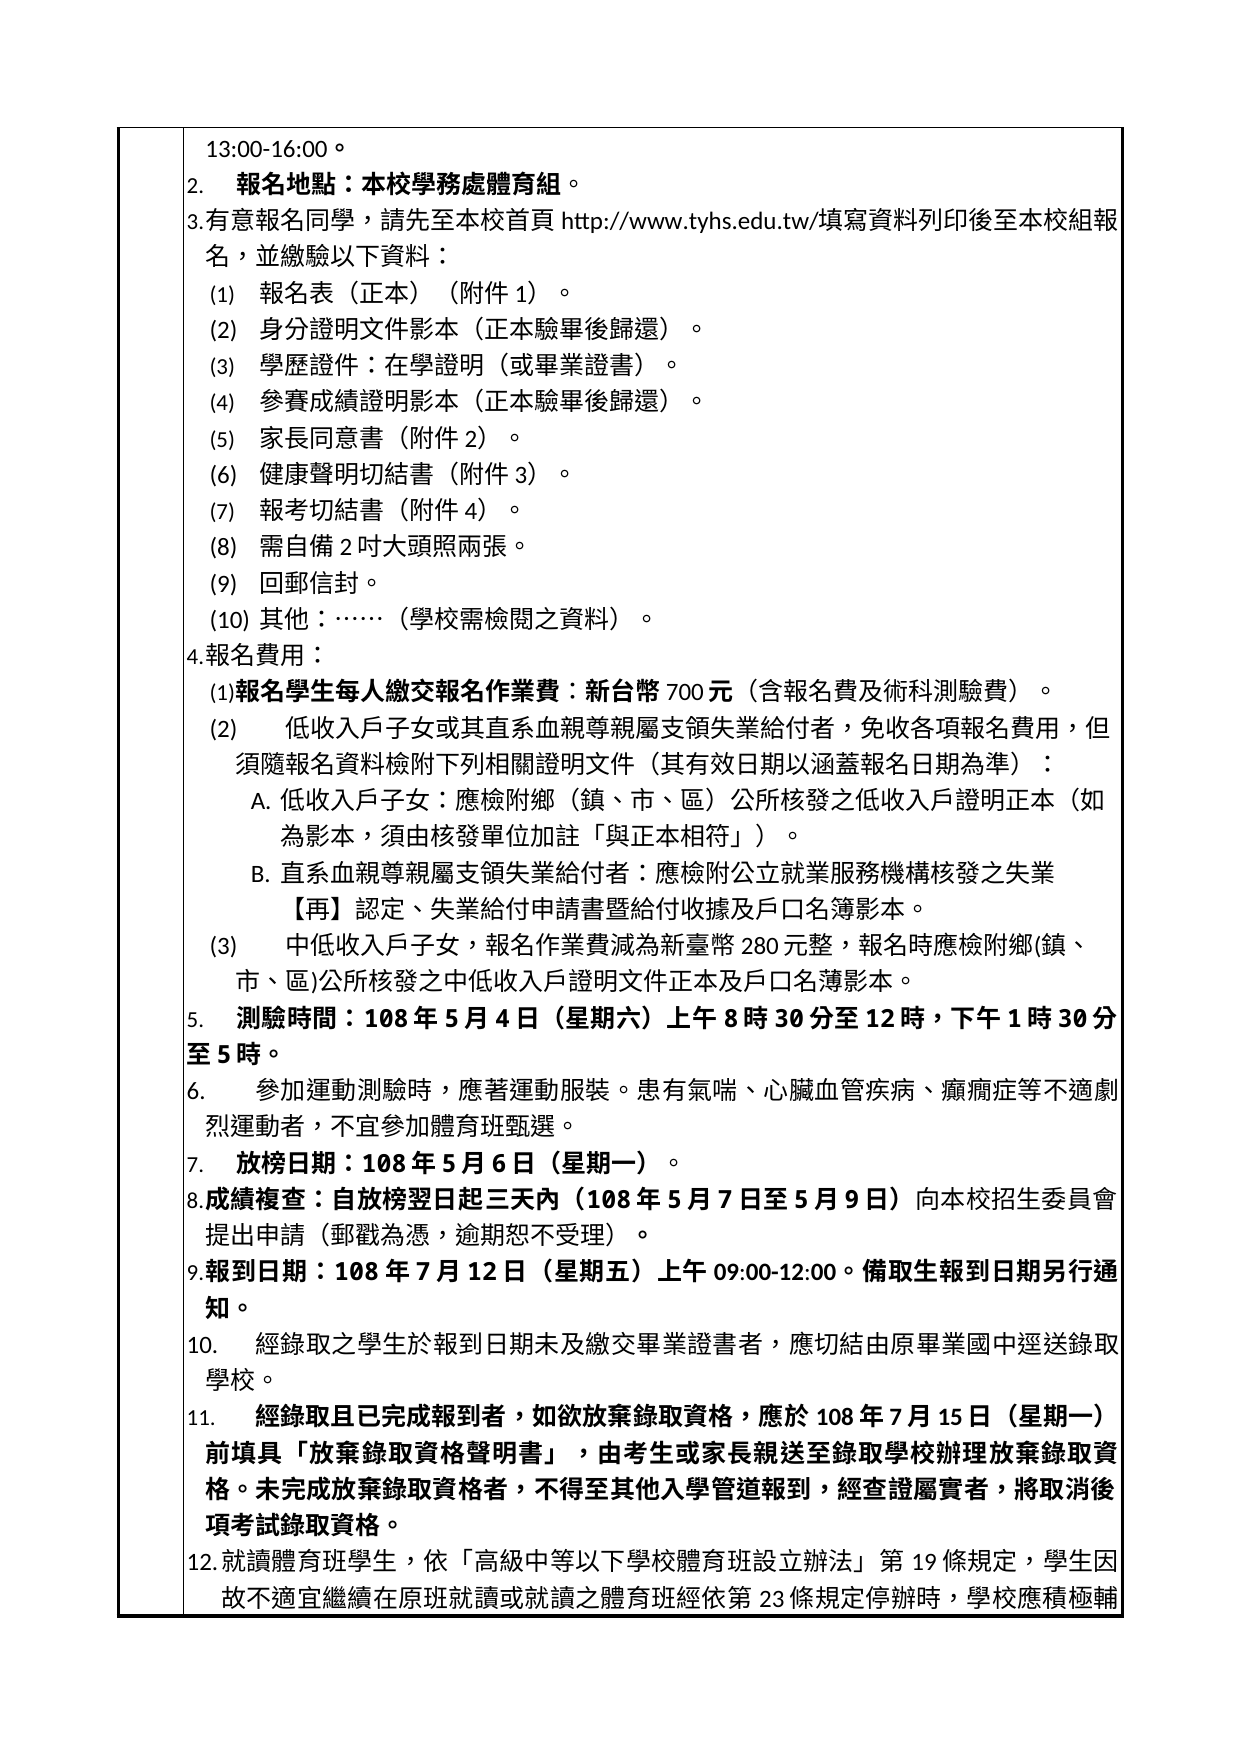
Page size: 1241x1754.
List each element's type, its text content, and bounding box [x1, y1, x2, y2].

table_cell [120, 128, 183, 1614]
table_cell 報名時間：108年4月29日（星期一）至5月1日（星期三），每日09:00-12:00及13:00-16:00。 報名地點：本校學務處體育組。 有意報名同學，請先至本校首頁http://www.tyhs.edu.tw/填寫資料列印後至本校組報名，並繳驗以下資料： 報名表（正本）（附件1）。 身分證明文件影本（正本驗畢後歸還）。 學歷證件：在學證明（或畢業證書）。 參賽成績證明影本（正本驗畢後歸還）。 家長同意書（附件2）。 健康聲明切結書（附件3）。 報考切結書（附件4）。 需自備2吋大頭照兩張。 回郵信封。 其他：……（學校需檢閱之資料）。 報名費用： 報名學生每人繳交報名作業費：新台幣700元（含報名費及術科測驗費）。 低收入戶子女或其直系血親尊親屬支領失業給付者，免收各項報名費用，但須隨報名資料檢附下列相關證明文件（其有效日期以涵蓋報名日期為準）： 低收入戶子女：應檢附鄉（鎮、市、區）公所核發之低收入戶證明正本（如為影本，須由核發單位加註「與正本相符」）。 直系血親尊親屬支領失業給付者：應檢附公立就業服務機構核發之失業【再】認定、失業給付申請書暨給付收據及戶口名簿影本。 中低收入戶子女，報名作業費減為新臺幣280元整，報名時應檢附鄉(鎮、市、區)公所核發之中低收入戶證明文件正本及戶口名薄影本。 測驗時間：108年5月4日（星期六）上午8時30分至12時，下午1時30分至5時。 參加運動測驗時，應著運動服裝。患有氣喘、心臟血管疾病、癲癇症等不適劇烈運動者，不宜參加體育班甄選。 放榜日期：108年5月6日（星期一）。 成績複查：自放榜翌日起三天內（108年5月7日至5月9日）向本校招生委員會提出申請（郵戳為憑，逾期恕不受理）。 報到日期：108年7月12日（星期五）上午09:00-12:00。備取生報到日期另行通知。 經錄取之學生於報到日期未及繳交畢業證書者，應切結由原畢業國中逕送錄取學校。 經錄取且已完成報到者，如欲放棄錄取資格，應於108年7月15日（星期一）前填具「放棄錄取資格聲明書」，由考生或家長親送至錄取學校辦理放棄錄取資格。未完成放棄錄取資格者，不得至其他入學管道報到，經查證屬實者，將取消後項考試錄取資格。 就讀體育班學生，依「高級中等以下學校體育班設立辦法」第19條規定，學生因故不適宜繼續在原班就讀或就讀之體育班經依第23條規定停辦時，學校應積極輔導其轉班或轉校。必要時，得由各該主管機關轉介至其他學校。 有關原住民學生及身心障礙學生之身分認定、加分優待及外加名額方式，依「原住民學生升學保障及原住民公費留學辦法」、「身心障礙學生升學輔導辦法」相關規定辦理，報名學生應依上開規定檢附相關身分認定文件。 身心障礙學生如需要考場特殊服務，請填寫身心障礙考生應考服務申請表（如附件5）並於報名時一併提出申請。 本校對於學生個人資料蒐集、處理及利用之使用範圍、目的、對象及使用期間等相關規範告知事項（如附件6），請考生詳細閱讀。 術科測驗，應製詳細測驗成績之文字記錄，必要時得將測驗過程以錄影方式記錄。文字紀錄應於招生委員會決定錄取名單前完成。對評分成績特優或特低者，應於評分表件中註明理由。 [184, 128, 1121, 1614]
